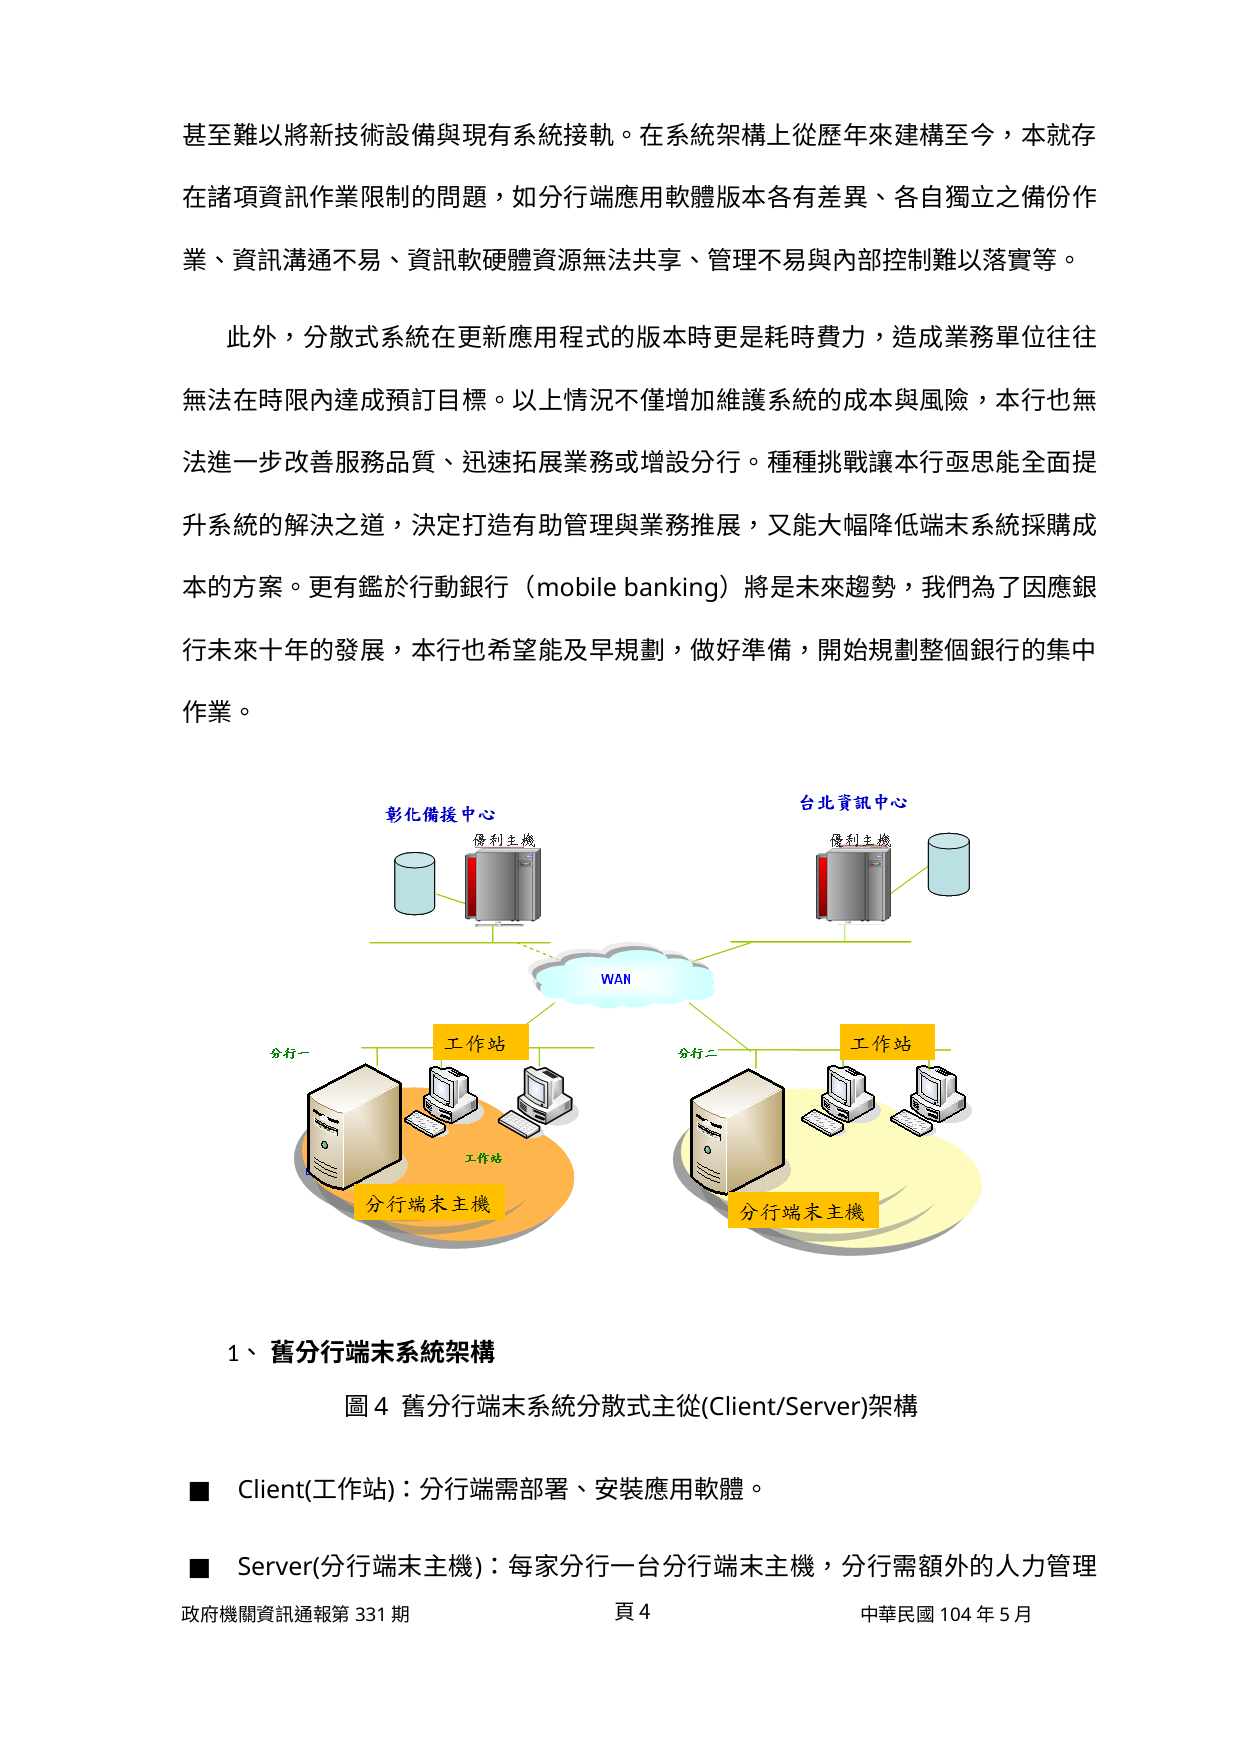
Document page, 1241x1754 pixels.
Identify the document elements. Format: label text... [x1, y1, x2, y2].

text 此外，分散式系統在更新應用程式的版本時更是耗時費力，造成業務單位往往無法在時限內達成預訂目標。以上情況不僅增加維護系統的成本與風險，本行也無法進一步改善服務品質、迅速拓展業務或增設分行。種種挑戰讓本行亟思能全面提升系統的解決之道，決定打造有助管理與業務推展，又能大幅降低端末系統採購成本的方案。更有鑑於行動銀行（mobile banking）將是未來趨勢，我們為了因應銀行未來十年的發展，本行也希望能及早規劃，做好準備，開始規劃整個銀行的集中作業。 [182, 294, 1098, 732]
list Server(分行端末主機)：每家分行一台分行端末主機，分行需額外的人力管理 [187, 1523, 1098, 1586]
list Client(工作站)：分行端需部署、安裝應用軟體。 [187, 1446, 1098, 1508]
text 圖4 舊分行端末系統分散式主從(Client/Server)架構 [163, 1387, 1098, 1423]
list 舊分行端末系統架構 [226, 747, 1098, 1372]
text 甚至難以將新技術設備與現有系統接軌。在系統架構上從歷年來建構至今，本就存在諸項資訊作業限制的問題，如分行端應用軟體版本各有差異、各自獨立之備份作業、資訊溝通不易、資訊軟硬體資源無法共享、管理不易與內部控制難以落實等。 [182, 92, 1098, 279]
